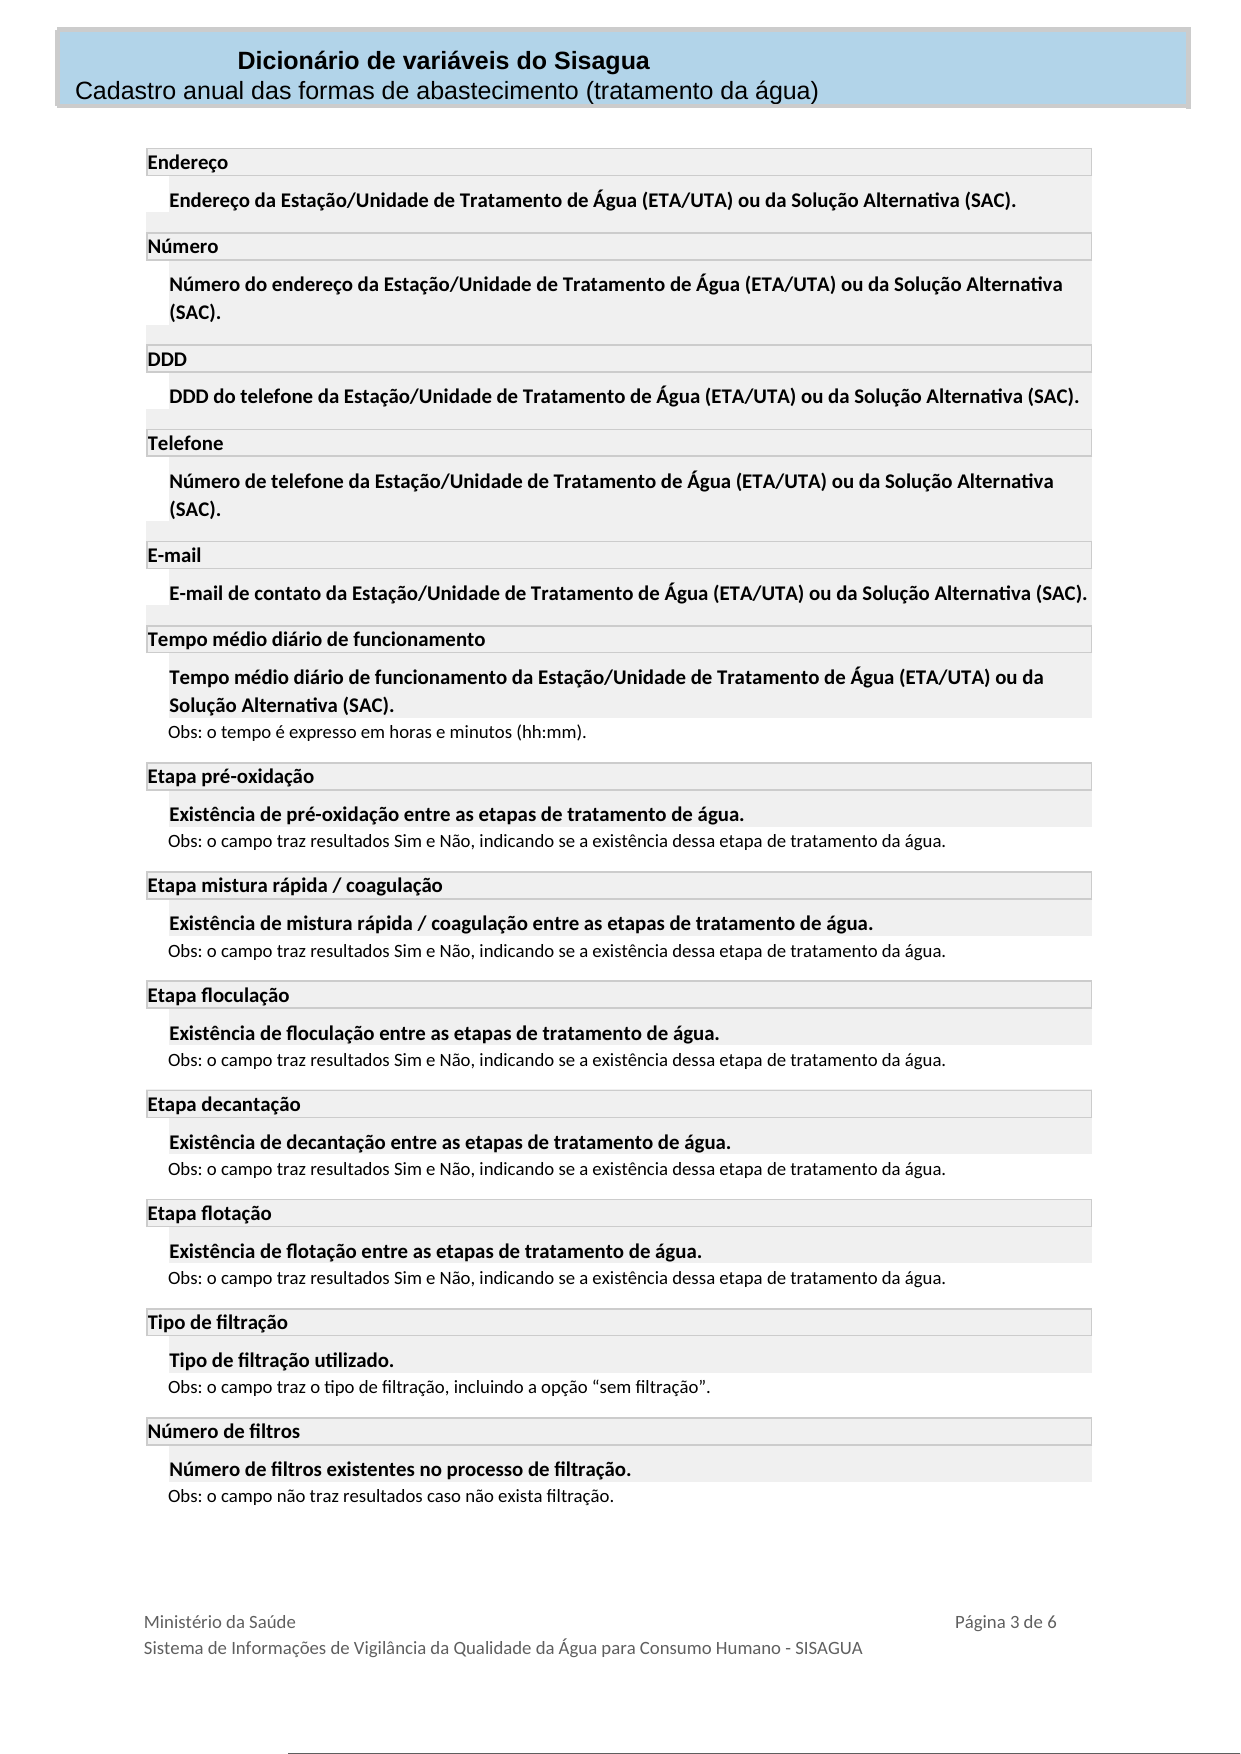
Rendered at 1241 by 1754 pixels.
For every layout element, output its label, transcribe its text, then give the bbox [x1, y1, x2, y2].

subtitle Endereço da Estação/Unidade de Tratamento de Água (ETA/UTA) ou da Solução Alternativa (SAC). [169, 187, 1092, 212]
subtitle Número [148, 234, 1091, 259]
subtitle E-mail [148, 542, 1091, 568]
subtitle Existência de decantação entre as etapas de tratamento de água. [169, 1129, 1092, 1154]
text Obs: o campo traz o tipo de filtração, incluindo a opção “sem filtração”. [168, 1375, 1093, 1398]
subtitle DDD [148, 346, 1091, 371]
subtitle Número do endereço da Estação/Unidade de Tratamento de Água (ETA/UTA) ou da Solução Alternativa (SAC). [169, 271, 1092, 325]
subtitle Etapa mistura rápida / coagulação [148, 873, 1091, 898]
text Obs: o tempo é expresso em horas e minutos (hh:mm). [168, 720, 1093, 743]
subtitle Tempo médio diário de funcionamento da Estação/Unidade de Tratamento de Água (ETA/UTA) ou da Solução Alternativa (SAC). [169, 664, 1092, 718]
text Obs: o campo traz resultados Sim e Não, indicando se a existência dessa etapa de tratamento da água. [168, 1157, 1093, 1180]
subtitle Endereço [148, 149, 1091, 175]
subtitle DDD do telefone da Estação/Unidade de Tratamento de Água (ETA/UTA) ou da Solução Alternativa (SAC). [169, 383, 1092, 409]
subtitle Existência de floculação entre as etapas de tratamento de água. [169, 1020, 1092, 1045]
text Obs: o campo traz resultados Sim e Não, indicando se a existência dessa etapa de tratamento da água. [168, 1266, 1093, 1289]
text Obs: o campo traz resultados Sim e Não, indicando se a existência dessa etapa de tratamento da água. [168, 1048, 1093, 1071]
subtitle Tipo de filtração [148, 1310, 1091, 1335]
subtitle Número de filtros [148, 1419, 1091, 1444]
subtitle Tempo médio diário de funcionamento [148, 627, 1091, 652]
subtitle Tipo de filtração utilizado. [169, 1347, 1092, 1373]
subtitle Etapa floculação [148, 982, 1091, 1007]
subtitle Número de telefone da Estação/Unidade de Tratamento de Água (ETA/UTA) ou da Solução Alternativa (SAC). [169, 468, 1092, 521]
text Obs: o campo traz resultados Sim e Não, indicando se a existência dessa etapa de tratamento da água. [168, 939, 1093, 962]
subtitle Existência de flotação entre as etapas de tratamento de água. [169, 1238, 1092, 1263]
subtitle Etapa pré-oxidação [148, 764, 1091, 789]
subtitle Etapa decantação [148, 1091, 1091, 1117]
subtitle Existência de mistura rápida / coagulação entre as etapas de tratamento de água. [169, 911, 1092, 936]
subtitle Telefone [148, 430, 1091, 455]
text Obs: o campo não traz resultados caso não exista filtração. [168, 1484, 1093, 1507]
text Obs: o campo traz resultados Sim e Não, indicando se a existência dessa etapa de tratamento da água. [168, 829, 1093, 852]
subtitle Existência de pré-oxidação entre as etapas de tratamento de água. [169, 801, 1092, 827]
subtitle E-mail de contato da Estação/Unidade de Tratamento de Água (ETA/UTA) ou da Solução Alternativa (SAC). [169, 580, 1092, 605]
subtitle Número de filtros existentes no processo de filtração. [169, 1456, 1092, 1482]
subtitle Etapa flotação [148, 1200, 1091, 1226]
